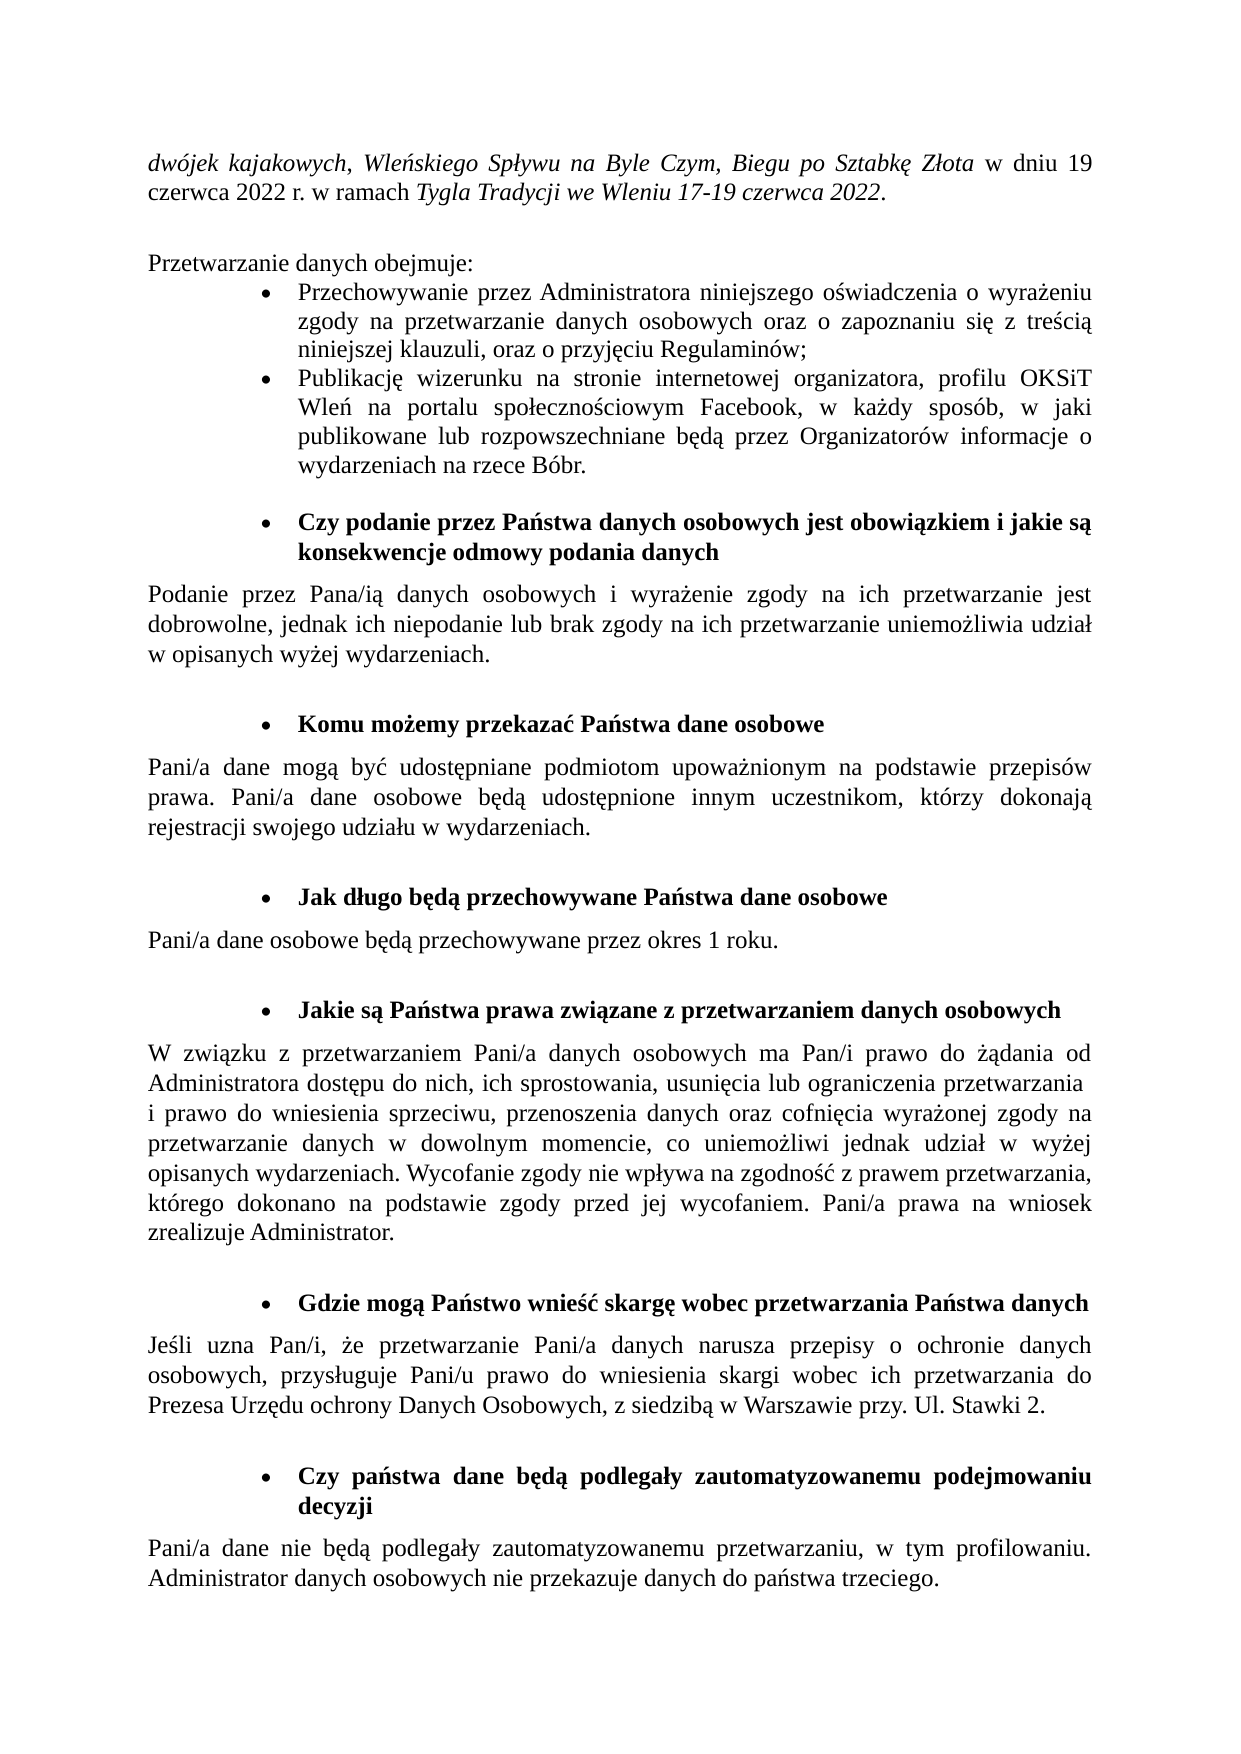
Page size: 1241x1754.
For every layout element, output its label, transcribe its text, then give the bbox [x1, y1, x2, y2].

list Przechowywanie przez Administratora niniejszego oświadczenia o wyrażeniu zgody na przetwarzanie danych osobowych oraz o zapoznaniu się z treścią niniejszej klauzuli, oraz o przyjęciu Regulaminów; [260, 277, 1093, 363]
list Czy podanie przez Państwa danych osobowych jest obowiązkiem i jakie są konsekwencje odmowy podania danych [260, 507, 1093, 566]
text Przetwarzanie danych obejmuje: [148, 248, 1093, 277]
list Publikację wizerunku na stronie internetowej organizatora, profilu OKSiT Wleń na portalu społecznościowym Facebook, w każdy sposób, w jaki publikowane lub rozpowszechniane będą przez Organizatorów informacje o wydarzeniach na rzece Bóbr. [260, 363, 1093, 478]
text Pani/a dane osobowe będą przechowywane przez okres 1 roku. [148, 925, 1093, 954]
text Pani/a dane nie będą podlegały zautomatyzowanemu przetwarzaniu, w tym profilowaniu. Administrator danych osobowych nie przekazuje danych do państwa trzeciego. [148, 1533, 1093, 1592]
text Pani/a dane mogą być udostępniane podmiotom upoważnionym na podstawie przepisów prawa. Pani/a dane osobowe będą udostępnione innym uczestnikom, którzy dokonają rejestracji swojego udziału w wydarzeniach. [148, 752, 1093, 841]
text W związku z przetwarzaniem Pani/a danych osobowych ma Pan/i prawo do żądania od Administratora dostępu do nich, ich sprostowania, usunięcia lub ograniczenia przetwarzania i prawo do wniesienia sprzeciwu, przenoszenia danych oraz cofnięcia wyrażonej zgody na przetwarzanie danych w dowolnym momencie, co uniemożliwi jednak udział w wyżej opisanych wydarzeniach. Wycofanie zgody nie wpływa na zgodność z prawem przetwarzania, którego dokonano na podstawie zgody przed jej wycofaniem. Pani/a prawa na wniosek zrealizuje Administrator. [148, 1038, 1093, 1246]
list Gdzie mogą Państwo wnieść skargę wobec przetwarzania Państwa danych [260, 1288, 1093, 1317]
list Czy państwa dane będą podlegały zautomatyzowanemu podejmowaniu decyzji [260, 1461, 1093, 1520]
text Jeśli uzna Pan/i, że przetwarzanie Pani/a danych narusza przepisy o ochronie danych osobowych, przysługuje Pani/u prawo do wniesienia skargi wobec ich przetwarzania do Prezesa Urzędu ochrony Danych Osobowych, z siedzibą w Warszawie przy. Ul. Stawki 2. [148, 1331, 1093, 1419]
list Jakie są Państwa prawa związane z przetwarzaniem danych osobowych [260, 995, 1093, 1024]
text dwójek kajakowych, Wleńskiego Spływu na Byle Czym, Biegu po Sztabkę Złota w dniu 19 czerwca 2022 r. w ramach Tygla Tradycji we Wleniu 17-19 czerwca 2022. [148, 148, 1093, 206]
list Jak długo będą przechowywane Państwa dane osobowe [260, 882, 1093, 911]
text Podanie przez Pana/ią danych osobowych i wyrażenie zgody na ich przetwarzanie jest dobrowolne, jednak ich niepodanie lub brak zgody na ich przetwarzanie uniemożliwia udział w opisanych wyżej wydarzeniach. [148, 579, 1093, 668]
list Komu możemy przekazać Państwa dane osobowe [260, 709, 1093, 738]
